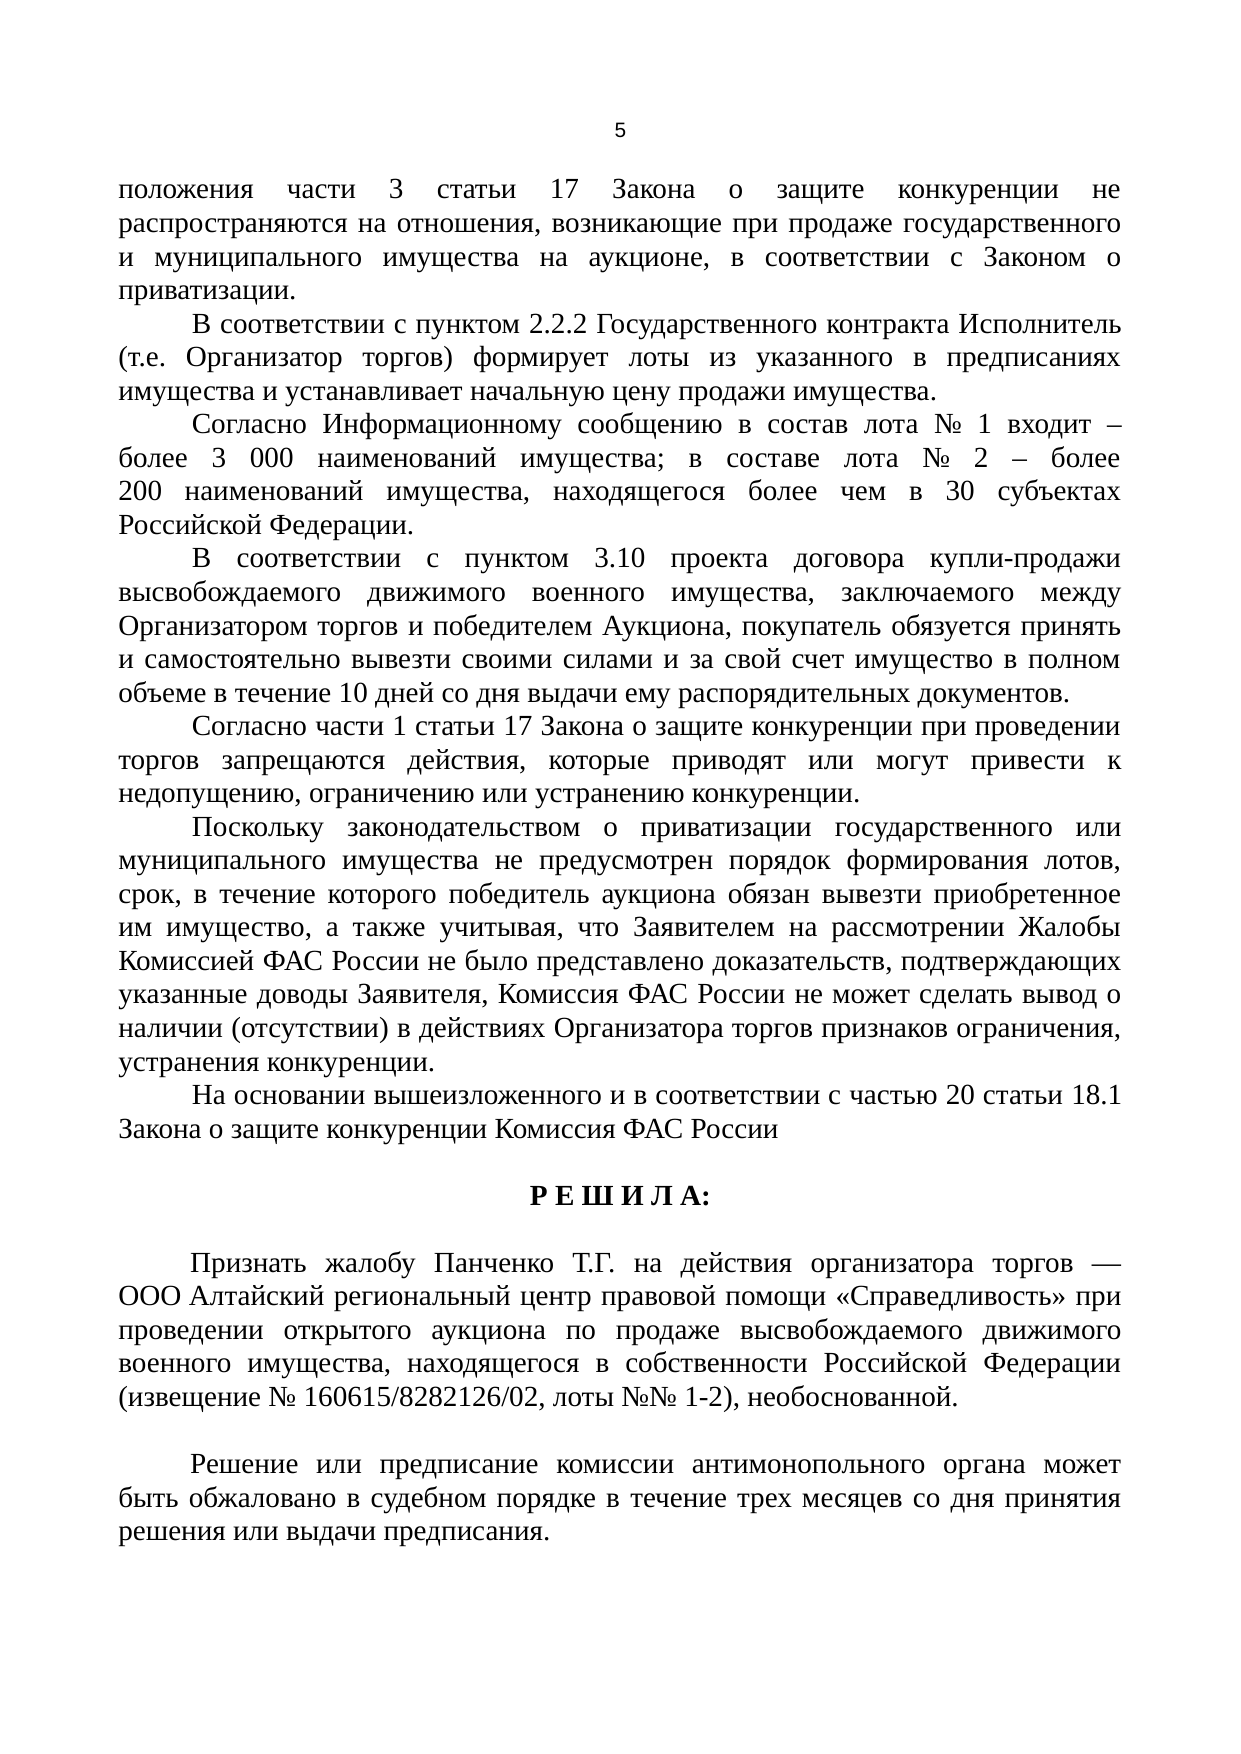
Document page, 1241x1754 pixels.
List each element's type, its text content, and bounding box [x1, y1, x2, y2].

text В соответствии с пунктом 2.2.2 Государственного контракта Исполнитель (т.е. Организатор торгов) формирует лоты из указанного в предписаниях имущества и устанавливает начальную цену продажи имущества. [118, 306, 1122, 406]
text Согласно части 1 статьи 17 Закона о защите конкуренции при проведении торгов запрещаются действия, которые приводят или могут привести к недопущению, ограничению или устранению конкуренции. [118, 708, 1122, 809]
text положения части 3 статьи 17 Закона о защите конкуренции не распространяются на отношения, возникающие при продаже государственного и муниципального имущества на аукционе, в соответствии с Законом о приватизации. [118, 172, 1122, 306]
text Согласно Информационному сообщению в состав лота № 1 входит – более 3 000 наименований имущества; в составе лота № 2 – более 200 наименований имущества, находящегося более чем в 30 субъектах Российской Федерации. [118, 406, 1122, 541]
text На основании вышеизложенного и в соответствии с частью 20 статьи 18.1 Закона о защите конкуренции Комиссия ФАС России [118, 1077, 1122, 1144]
text Поскольку законодательством о приватизации государственного или муниципального имущества не предусмотрен порядок формирования лотов, срок, в течение которого победитель аукциона обязан вывезти приобретенное им имущество, а также учитывая, что Заявителем на рассмотрении Жалобы Комиссией ФАС России не было представлено доказательств, подтверждающих указанные доводы Заявителя, Комиссия ФАС России не может сделать вывод о наличии (отсутствии) в действиях Организатора торгов признаков ограничения, устранения конкуренции. [118, 809, 1122, 1077]
text Признать жалобу Панченко Т.Г. на действия организатора торгов — ООО Алтайский региональный центр правовой помощи «Справедливость» при проведении открытого аукциона по продаже высвобождаемого движимого военного имущества, находящегося в собственности Российской Федерации (извещение № 160615/8282126/02, лоты №№ 1-2), необоснованной. [118, 1245, 1122, 1413]
text Р Е Ш И Л А: [118, 1178, 1122, 1211]
text В соответствии с пунктом 3.10 проекта договора купли-продажи высвобождаемого движимого военного имущества, заключаемого между Организатором торгов и победителем Аукциона, покупатель обязуется принять и самостоятельно вывезти своими силами и за свой счет имущество в полном объеме в течение 10 дней со дня выдачи ему распорядительных документов. [118, 541, 1122, 708]
text Решение или предписание комиссии антимонопольного органа может быть обжаловано в судебном порядке в течение трех месяцев со дня принятия решения или выдачи предписания. [118, 1446, 1122, 1547]
